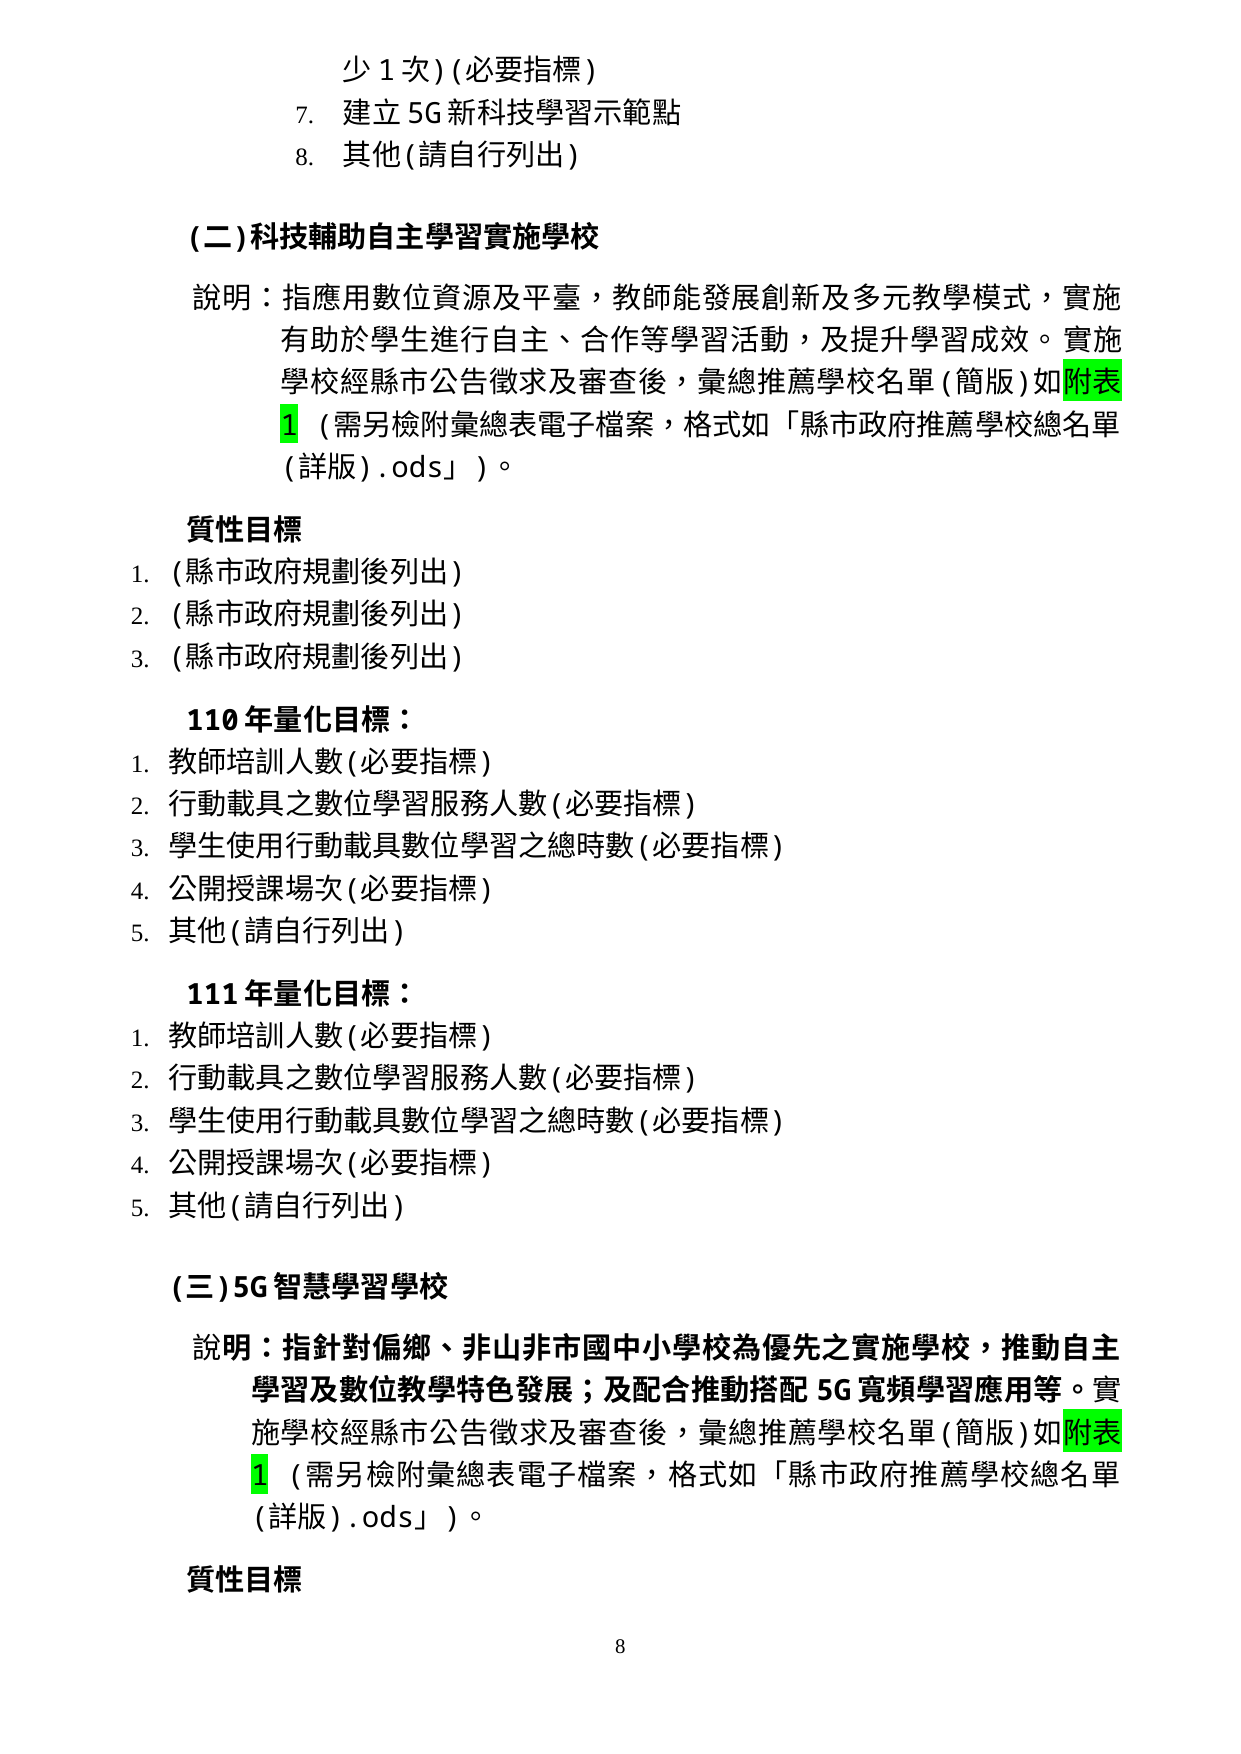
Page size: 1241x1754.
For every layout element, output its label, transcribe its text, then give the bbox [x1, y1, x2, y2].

list 公開授課場次(必要指標) [118, 865, 1122, 908]
list 教師培訓人數(必要指標) [118, 738, 1122, 781]
text 110年量化目標： [118, 676, 1122, 738]
list 行動載具之數位學習服務人數(必要指標) [118, 781, 1122, 823]
text 質性目標 [118, 486, 1122, 548]
list 少1次)(必要指標) [295, 47, 1122, 89]
list 學生使用行動載具數位學習之總時數(必要指標) [118, 823, 1122, 865]
list (縣市政府規劃後列出) [118, 633, 1122, 676]
list 學生使用行動載具數位學習之總時數(必要指標) [118, 1097, 1122, 1140]
list 其他(請自行列出) [118, 1182, 1122, 1224]
text 111年量化目標： [118, 950, 1122, 1013]
text 說明：指針對偏鄉、非山非市國中小學校為優先之實施學校，推動自主學習及數位教學特色發展；及配合推動搭配5G寬頻學習應用等。實施學校經縣市公告徵求及審查後，彙總推薦學校名單(簡版)如附表1 (需另檢附彙總表電子檔案，格式如「縣市政府推薦學校總名單(詳版).ods」)。 [192, 1324, 1122, 1536]
text (二)科技輔助自主學習實施學校 [168, 193, 1122, 255]
list 其他(請自行列出) [295, 132, 1122, 174]
list (縣市政府規劃後列出) [118, 548, 1122, 591]
list 教師培訓人數(必要指標) [118, 1013, 1122, 1055]
list (縣市政府規劃後列出) [118, 591, 1122, 633]
list 建立5G新科技學習示範點 [295, 89, 1122, 132]
list 公開授課場次(必要指標) [118, 1140, 1122, 1182]
text (三)5G智慧學習學校 [168, 1243, 1122, 1306]
text 質性目標 [118, 1536, 1122, 1599]
list 行動載具之數位學習服務人數(必要指標) [118, 1055, 1122, 1097]
list 其他(請自行列出) [118, 908, 1122, 950]
text 說明：指應用數位資源及平臺，教師能發展創新及多元教學模式，實施有助於學生進行自主、合作等學習活動，及提升學習成效。實施學校經縣市公告徵求及審查後，彙總推薦學校名單(簡版)如附表1 (需另檢附彙總表電子檔案，格式如「縣市政府推薦學校總名單(詳版).ods」)。 [192, 274, 1122, 486]
